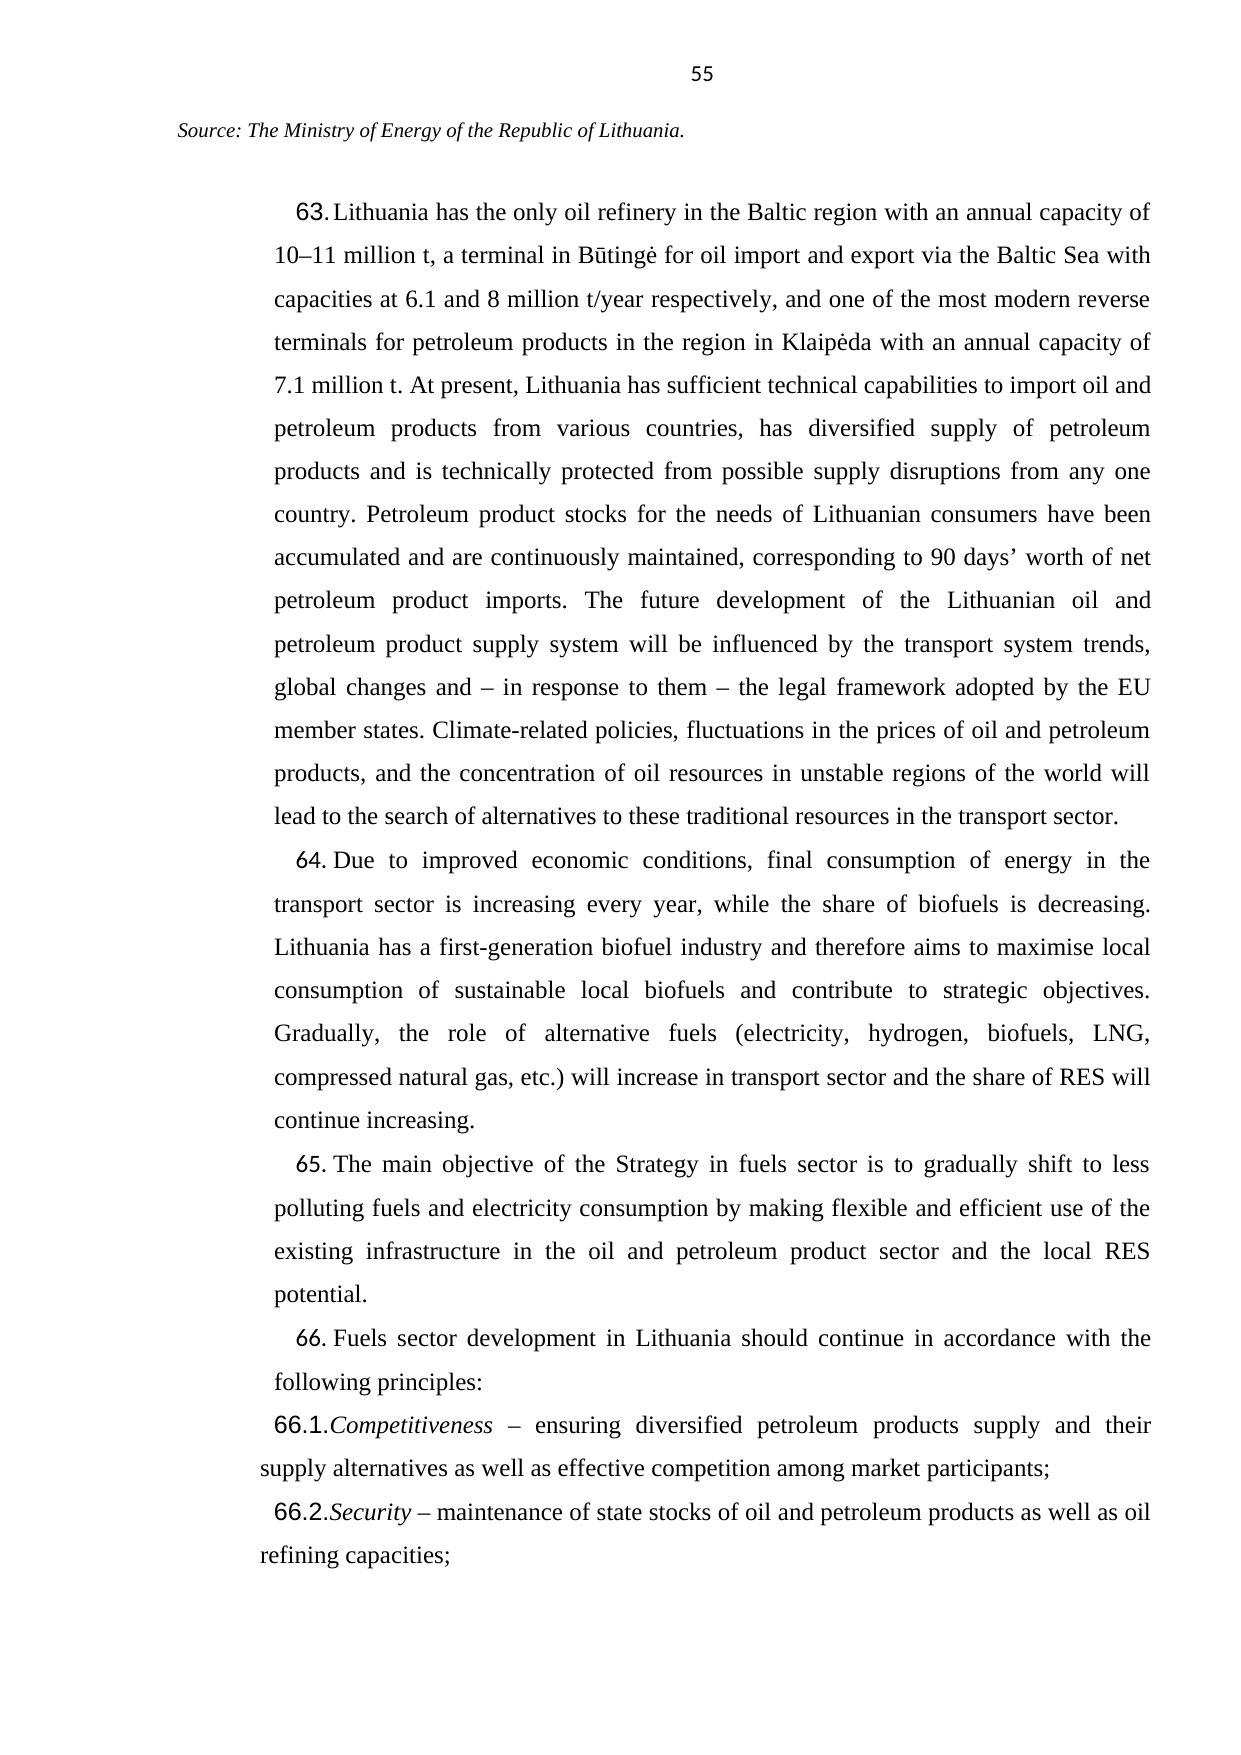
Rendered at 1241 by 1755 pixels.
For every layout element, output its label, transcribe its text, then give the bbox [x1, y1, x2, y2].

list Competitiveness – ensuring diversified petroleum products supply and their supply alternatives as well as effective competition among market participants; [215, 1410, 1152, 1482]
list Fuels sector development in Lithuania should continue in accordance with the following principles: [236, 1322, 1152, 1396]
list The main objective of the Strategy in fuels sector is to gradually shift to less polluting fuels and electricity consumption by making flexible and efficient use of the existing infrastructure in the oil and petroleum product sector and the local RES potential. [236, 1148, 1152, 1308]
text Source: The Ministry of Energy of the Republic of Lithuania. [177, 118, 1152, 142]
list Due to improved economic conditions, final consumption of energy in the transport sector is increasing every year, while the share of biofuels is decreasing. Lithuania has a first-generation biofuel industry and therefore aims to maximise local consumption of sustainable local biofuels and contribute to strategic objectives. Gradually, the role of alternative fuels (electricity, hydrogen, biofuels, LNG, compressed natural gas, etc.) will increase in transport sector and the share of RES will continue increasing. [236, 844, 1152, 1133]
list Security – maintenance of state stocks of oil and petroleum products as well as oil refining capacities; [215, 1497, 1152, 1568]
list Lithuania has the only oil refinery in the Baltic region with an annual capacity of 10–11 million t, a terminal in Būtingė for oil import and export via the Baltic Sea with capacities at 6.1 and 8 million t/year respectively, and one of the most modern reverse terminals for petroleum products in the region in Klaipėda with an annual capacity of 7.1 million t. At present, Lithuania has sufficient technical capabilities to import oil and petroleum products from various countries, has diversified supply of petroleum products and is technically protected from possible supply disruptions from any one country. Petroleum product stocks for the needs of Lithuanian consumers have been accumulated and are continuously maintained, corresponding to 90 days’ worth of net petroleum product imports. The future development of the Lithuanian oil and petroleum product supply system will be influenced by the transport system trends, global changes and – in response to them – the legal framework adopted by the EU member states. Climate-related policies, fluctuations in the prices of oil and petroleum products, and the concentration of oil resources in unstable regions of the world will lead to the search of alternatives to these traditional resources in the transport sector. [236, 197, 1152, 830]
